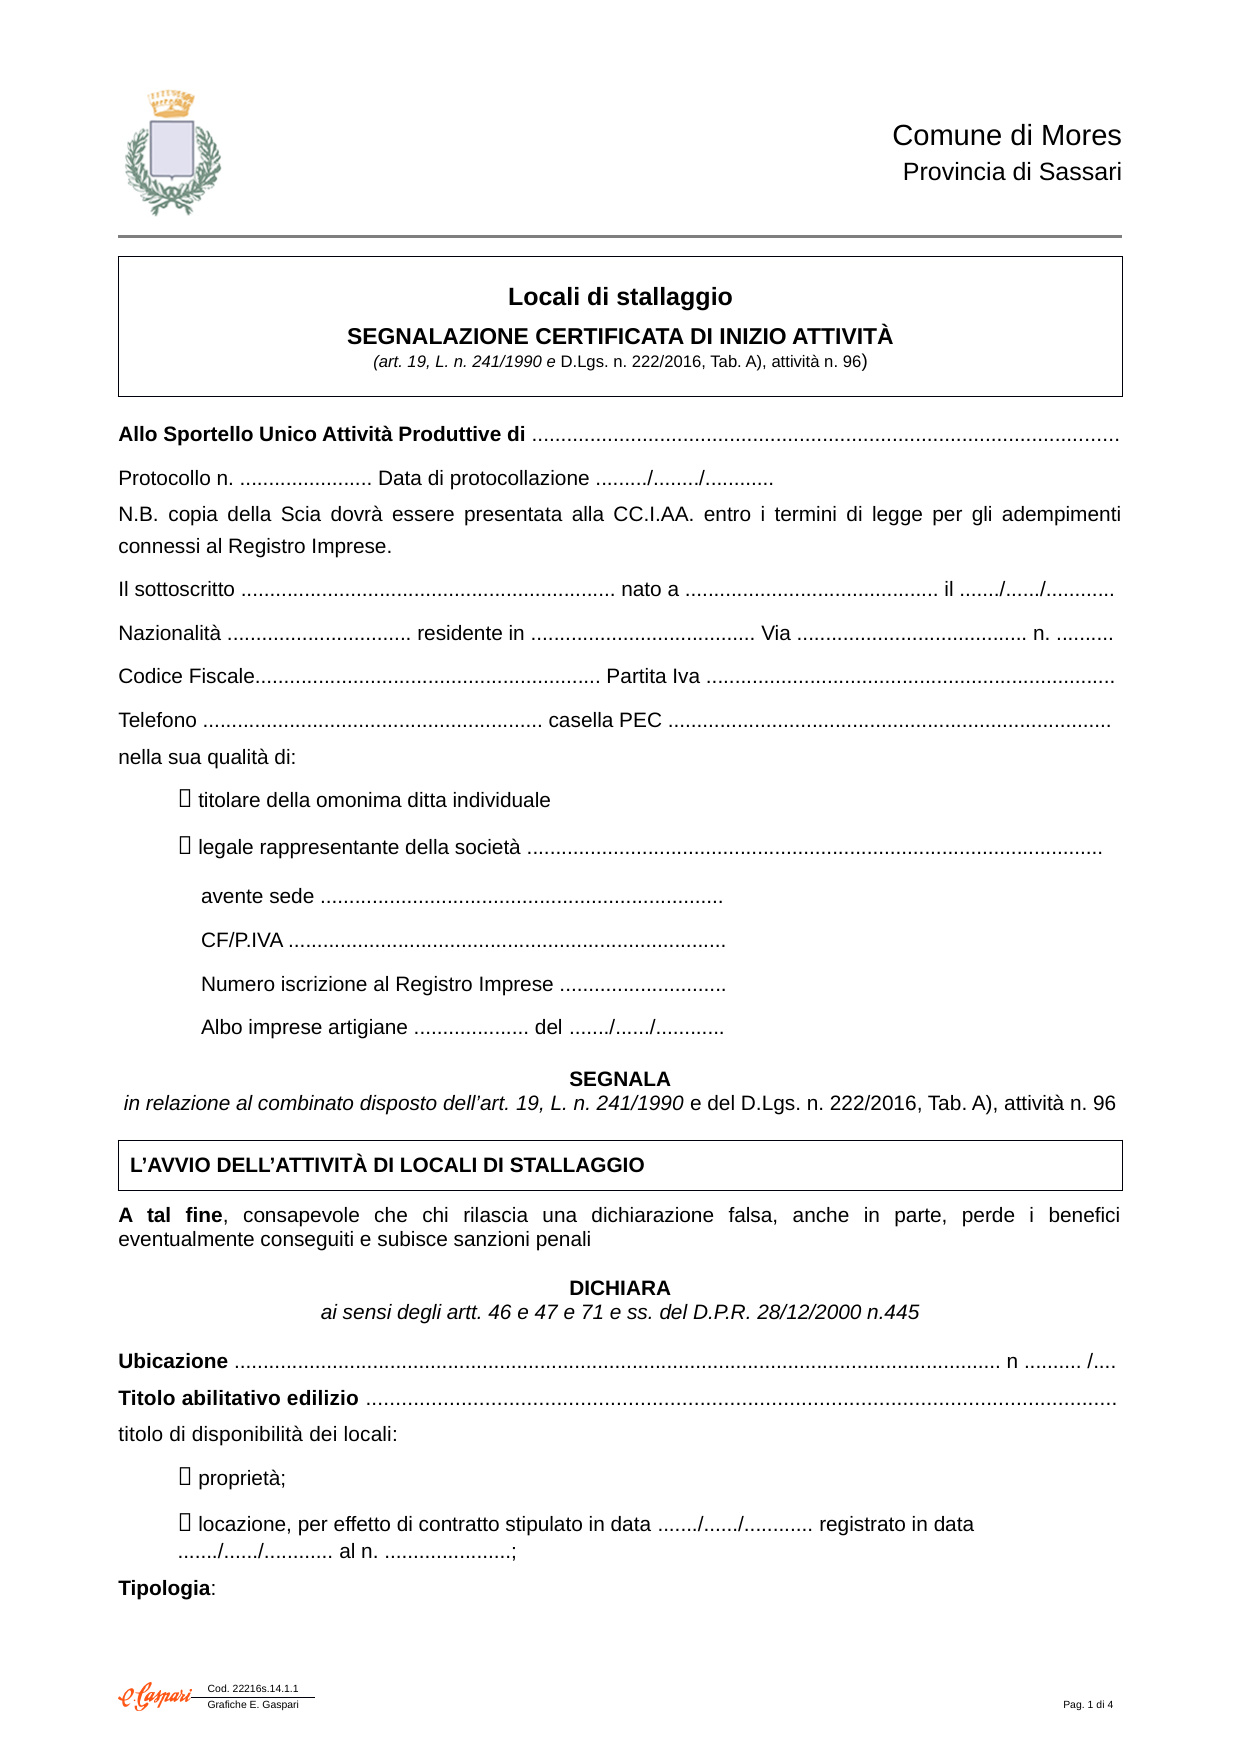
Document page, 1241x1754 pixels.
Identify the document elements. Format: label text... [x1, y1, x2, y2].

text  legale rappresentante della società .................................................................................................... [177, 827, 1122, 862]
text DICHIARA [118, 1276, 1122, 1300]
picture [122, 87, 224, 118]
text A tal fine, consapevole che chi rilascia una dichiarazione falsa, anche in parte, perde i benefici eventualmente conseguiti e subisce sanzioni penali [118, 1203, 1122, 1251]
text  proprietà; [177, 1458, 1122, 1492]
text N.B. copia della Scia dovrà essere presentata alla CC.I.AA. entro i termini di legge per gli adempimenti connessi al Registro Imprese. [118, 502, 1122, 557]
text ai sensi degli artt. 46 e 47 e 71 e ss. del D.P.R. 28/12/2000 n.445 [118, 1300, 1122, 1324]
text Nazionalità ................................ residente in ....................................... Via ........................................ n. .......... [118, 621, 1122, 645]
text Titolo abilitativo edilizio .............................................................................................................................. [118, 1385, 1122, 1409]
text Telefono ........................................................... casella PEC ............................................................................. [118, 708, 1122, 732]
text Ubicazione ..................................................................................................................................... n .......... /.... [118, 1349, 1122, 1373]
picture [122, 152, 224, 157]
text Codice Fiscale............................................................ Partita Iva ....................................................................... [118, 664, 1122, 688]
table_header L’AVVIO DELL’ATTIVITÀ DI LOCALI DI STALLAGGIO [119, 1141, 1122, 1189]
text  locazione, per effetto di contratto stipulato in data ......./....../............ registrato in data ......./....../............ al n. ......................; [177, 1505, 1122, 1563]
text Protocollo n. ....................... Data di protocollazione ........./......../............ [118, 466, 1122, 490]
text CF/P.IVA ............................................................................ [201, 928, 1122, 952]
text Numero iscrizione al Registro Imprese ............................. [201, 972, 1122, 996]
text Provincia di Sassari [118, 157, 1122, 185]
picture [122, 185, 224, 219]
text Comune di Mores [118, 118, 1122, 152]
table_header Locali di stallaggio SEGNALAZIONE CERTIFICATA DI INIZIO ATTIVITÀ (art. 19, L. n. 241/1990 e D.Lgs. n. 222/2016, Tab. A), attività n. 96) [119, 257, 1122, 396]
text avente sede ...................................................................... [201, 884, 1122, 908]
text  titolare della omonima ditta individuale [177, 781, 1122, 815]
picture [118, 1682, 192, 1711]
text SEGNALA [118, 1067, 1122, 1091]
text Il sottoscritto ................................................................. nato a ............................................ il ......./....../............ [118, 577, 1122, 601]
text Tipologia: [118, 1575, 1128, 1599]
text in relazione al combinato disposto dell’art. 19, L. n. 241/1990 e del D.Lgs. n. 222/2016, Tab. A), attività n. 96 [118, 1091, 1122, 1114]
text titolo di disponibilità dei locali: [118, 1422, 1122, 1446]
text Albo imprese artigiane .................... del ......./....../............ [201, 1015, 1122, 1039]
text Allo Sportello Unico Attività Produttive di [118, 422, 1122, 446]
text nella sua qualità di: [118, 744, 1122, 768]
